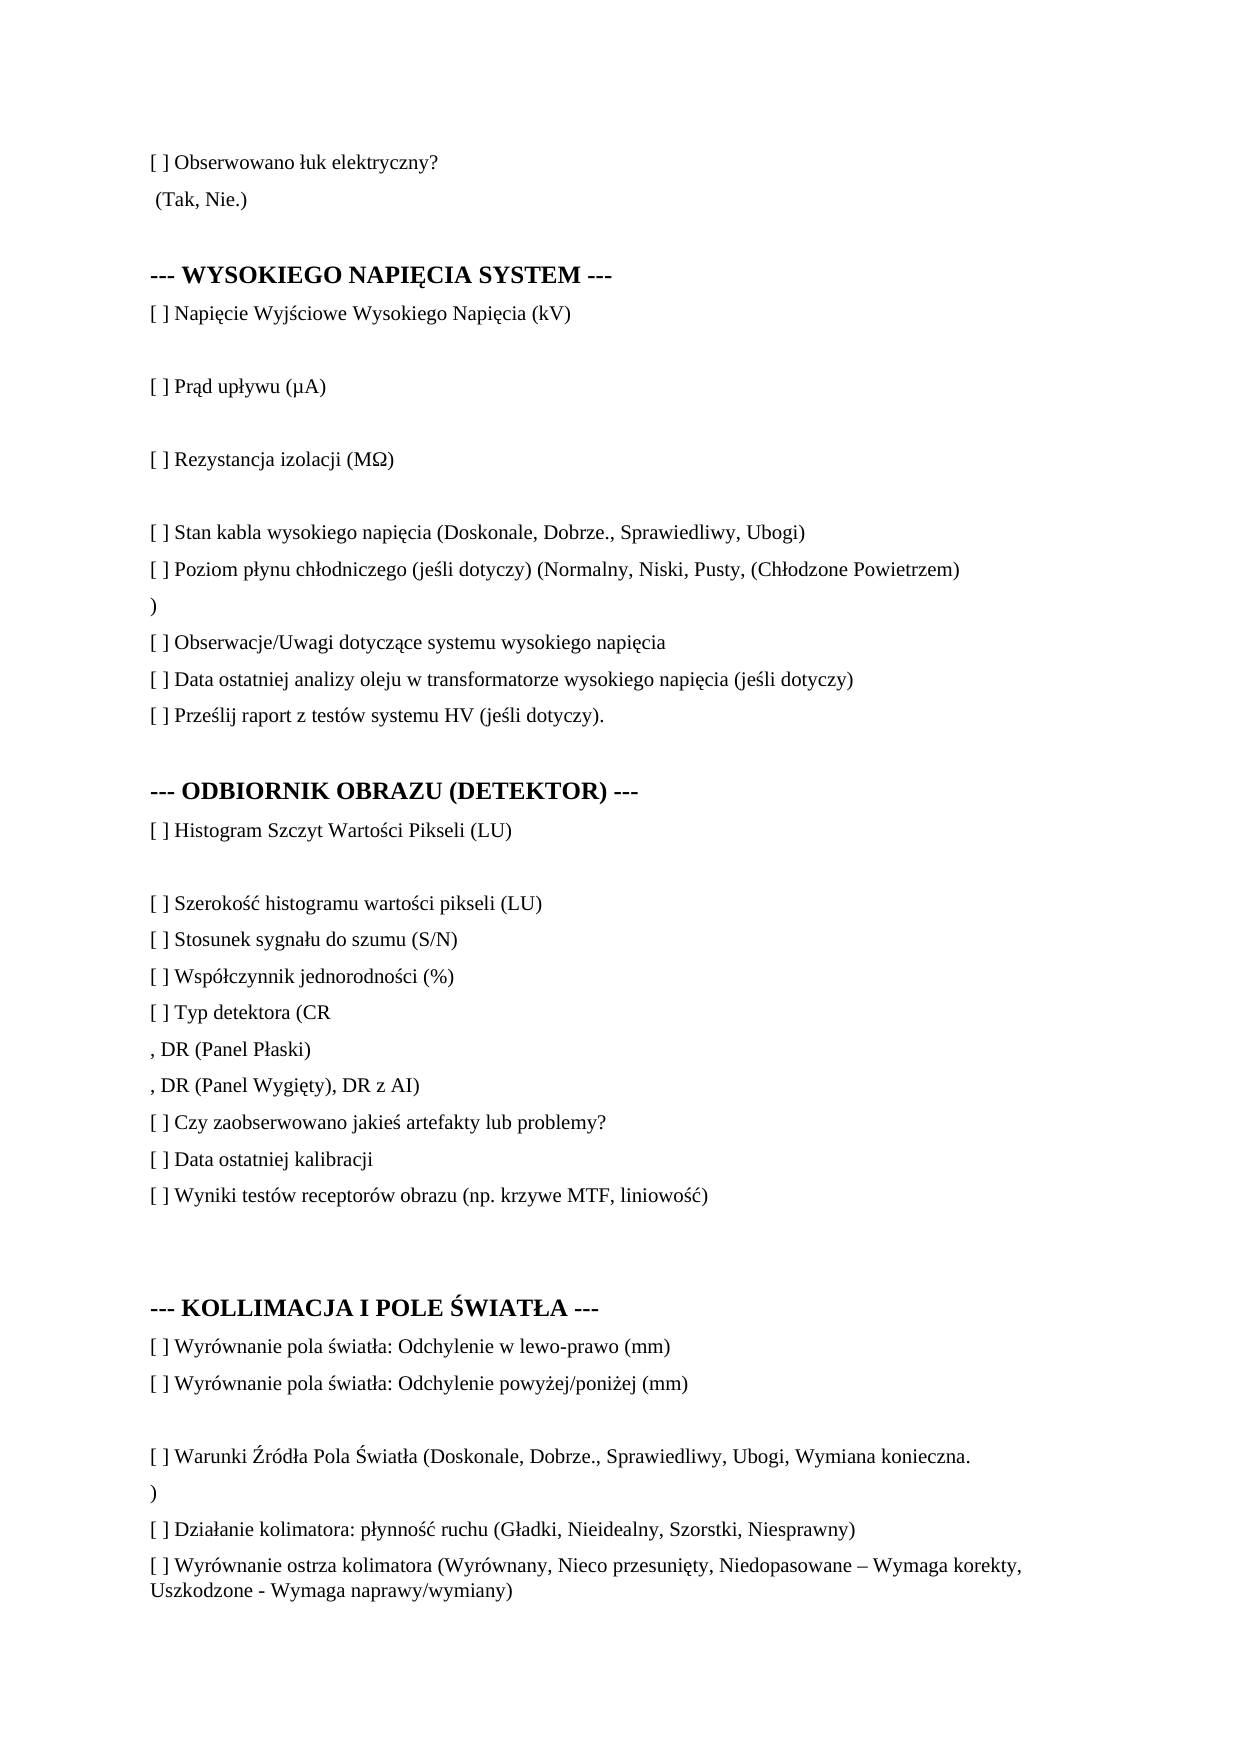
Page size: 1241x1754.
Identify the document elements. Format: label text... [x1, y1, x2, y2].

text (Tak, Nie.) [150, 187, 1090, 211]
text [ ] Typ detektora (CR [150, 1000, 1090, 1024]
text --- KOLLIMACJA I POLE ŚWIATŁA --- [150, 1293, 1090, 1322]
text [ ] Data ostatniej analizy oleju w transformatorze wysokiego napięcia (jeśli dotyczy) [150, 667, 1090, 691]
text [ ] Szerokość histogramu wartości pikseli (LU) [150, 891, 1090, 915]
text [ ] Wyrównanie pola światła: Odchylenie powyżej/poniżej (mm) [150, 1371, 1090, 1395]
text [ ] Wyrównanie pola światła: Odchylenie w lewo-prawo (mm) [150, 1334, 1090, 1358]
text [ ] Histogram Szczyt Wartości Pikseli (LU) [150, 817, 1090, 842]
text [ ] Rezystancja izolacji (MΩ) [150, 447, 1090, 471]
text ) [150, 1480, 1090, 1504]
text [ ] Wyniki testów receptorów obrazu (np. krzywe MTF, liniowość) [150, 1183, 1090, 1207]
text [ ] Wyrównanie ostrza kolimatora (Wyrównany, Nieco przesunięty, Niedopasowane – Wymaga korekty, Uszkodzone - Wymaga naprawy/wymiany) [150, 1553, 1090, 1602]
text [ ] Data ostatniej kalibracji [150, 1147, 1090, 1171]
text [ ] Stan kabla wysokiego napięcia (Doskonale, Dobrze., Sprawiedliwy, Ubogi) [150, 520, 1090, 544]
text [ ] Warunki Źródła Pola Światła (Doskonale, Dobrze., Sprawiedliwy, Ubogi, Wymiana konieczna. [150, 1444, 1090, 1468]
text [ ] Współczynnik jednorodności (%) [150, 964, 1090, 988]
text [ ] Obserwacje/Uwagi dotyczące systemu wysokiego napięcia [150, 630, 1090, 654]
text [ ] Stosunek sygnału do szumu (S/N) [150, 927, 1090, 951]
text [ ] Poziom płynu chłodniczego (jeśli dotyczy) (Normalny, Niski, Pusty, (Chłodzone Powietrzem) [150, 557, 1090, 581]
text ) [150, 593, 1090, 617]
text [ ] Czy zaobserwowano jakieś artefakty lub problemy? [150, 1110, 1090, 1134]
text --- ODBIORNIK OBRAZU (DETEKTOR) --- [150, 776, 1090, 805]
text [ ] Prześlij raport z testów systemu HV (jeśli dotyczy). [150, 703, 1090, 727]
text , DR (Panel Wygięty), DR z AI) [150, 1073, 1090, 1097]
text [ ] Działanie kolimatora: płynność ruchu (Gładki, Nieidealny, Szorstki, Niesprawny) [150, 1517, 1090, 1541]
text [ ] Napięcie Wyjściowe Wysokiego Napięcia (kV) [150, 301, 1090, 325]
text --- WYSOKIEGO NAPIĘCIA SYSTEM --- [150, 260, 1090, 288]
text [ ] Prąd upływu (µA) [150, 374, 1090, 398]
text [ ] Obserwowano łuk elektryczny? [150, 150, 1090, 174]
text , DR (Panel Płaski) [150, 1037, 1090, 1061]
